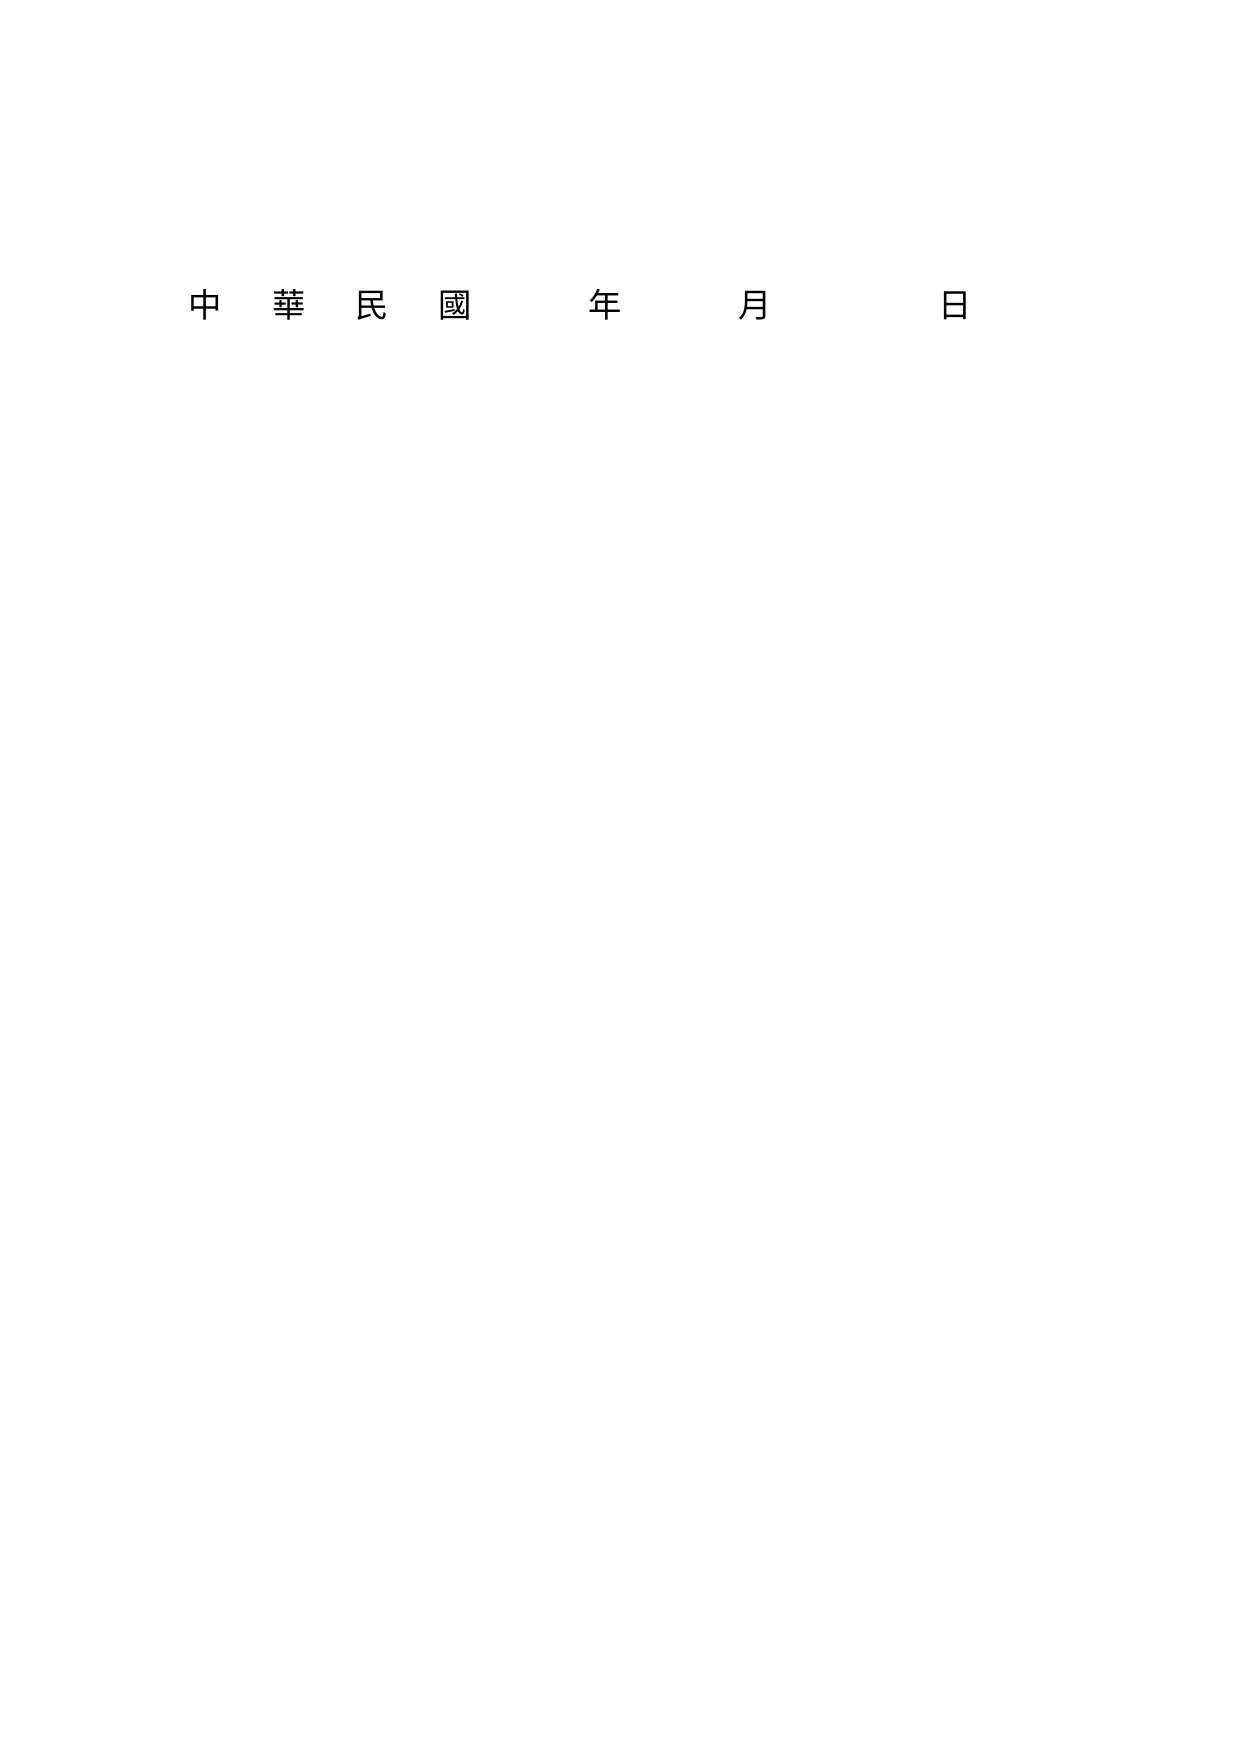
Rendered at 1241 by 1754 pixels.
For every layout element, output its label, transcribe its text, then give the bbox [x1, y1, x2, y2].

text 中 華 民 國 年 月 日 [189, 261, 1053, 323]
